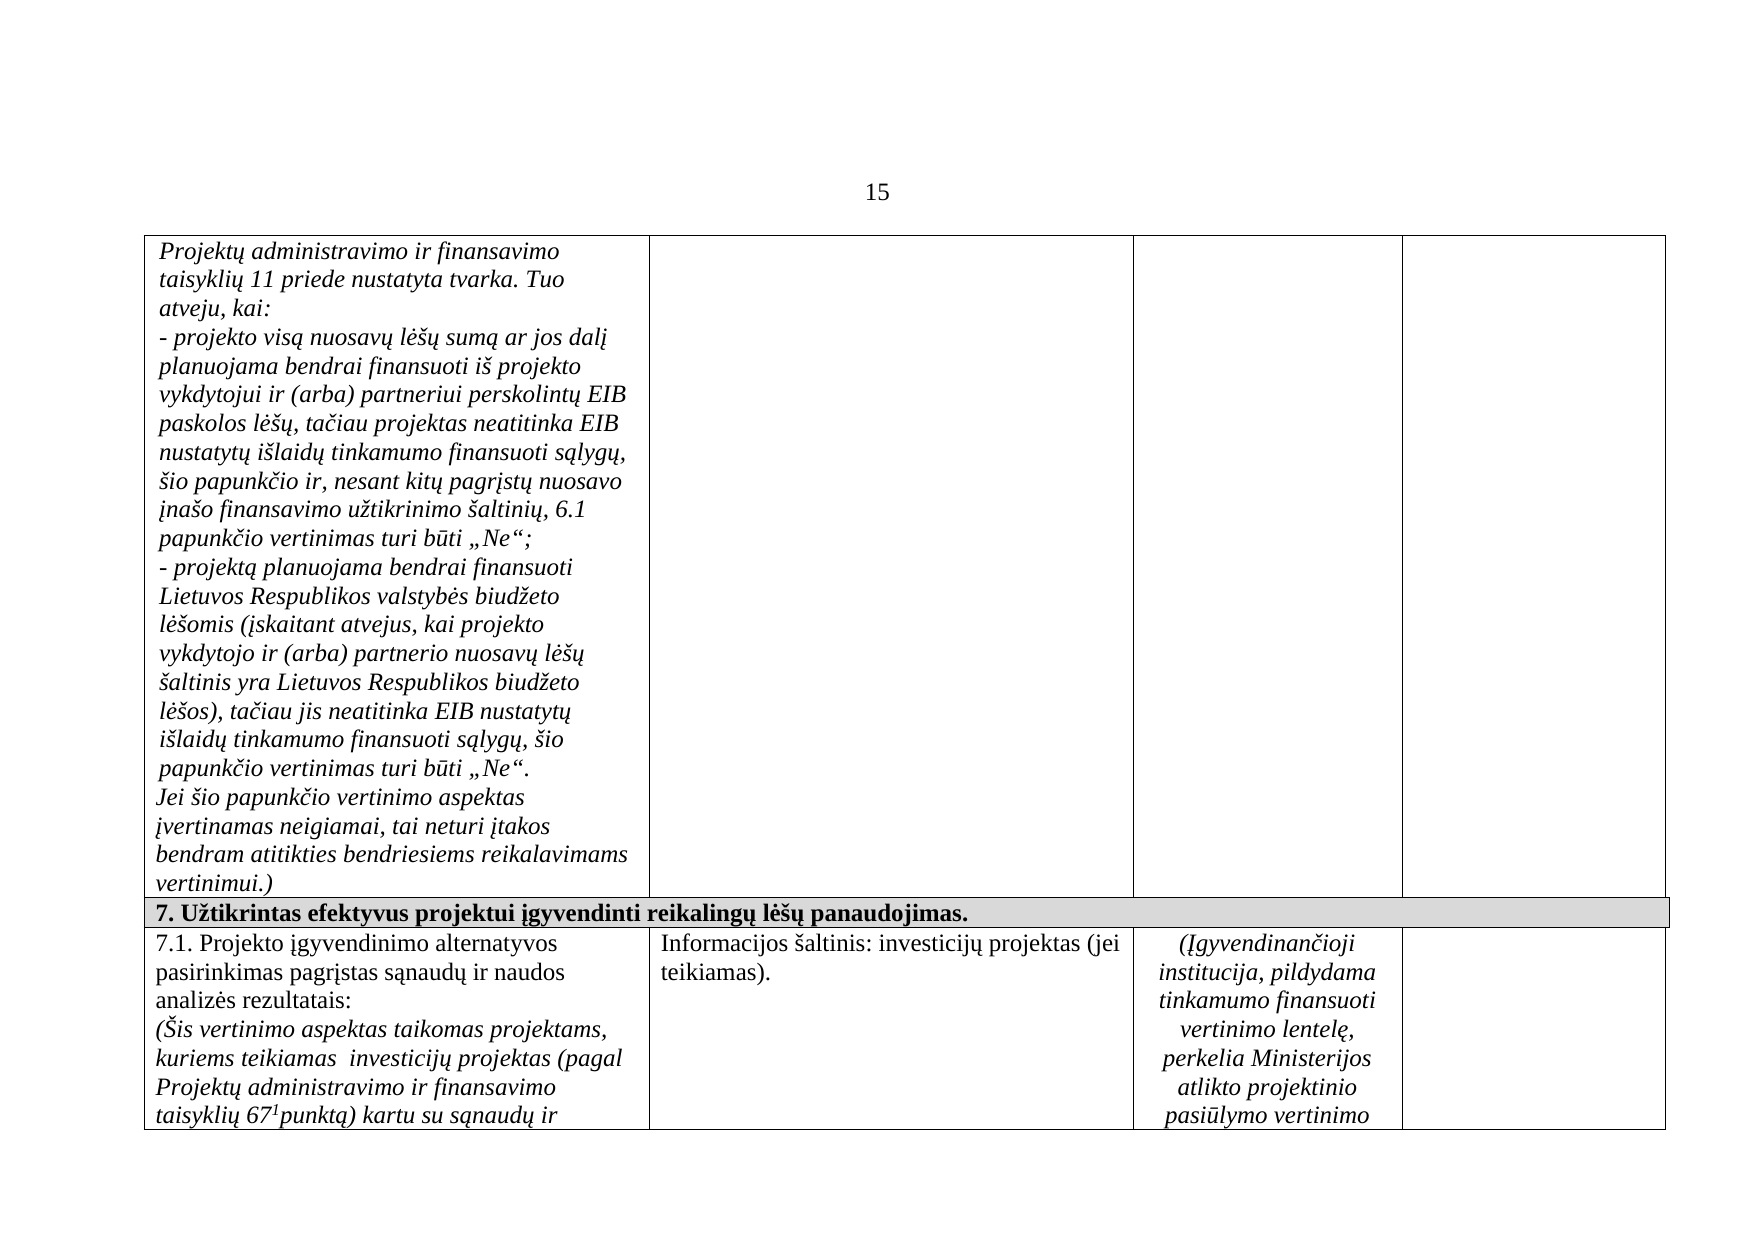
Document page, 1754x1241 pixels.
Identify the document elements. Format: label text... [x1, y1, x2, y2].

table_cell [1134, 236, 1402, 897]
table_cell [650, 236, 1133, 897]
table_cell [1403, 236, 1665, 897]
table_cell Informacijos šaltinis: investicijų projektas (jei teikiamas). [650, 928, 1133, 1129]
table_cell 7. Užtikrintas efektyvus projektui įgyvendinti reikalingų lėšų panaudojimas. [145, 898, 1669, 927]
table_cell [1403, 928, 1665, 1129]
table_cell 7.1. Projekto įgyvendinimo alternatyvos pasirinkimas pagrįstas sąnaudų ir naudos analizės rezultatais: (Šis vertinimo aspektas taikomas projektams, kuriems teikiamas investicijų projektas (pagal Projektų administravimo ir finansavimo taisyklių 671punktą) kartu su sąnaudų ir [145, 928, 649, 1129]
table_cell (Įgyvendinančioji institucija, pildydama tinkamumo finansuoti vertinimo lentelę, perkelia Ministerijos atlikto projektinio pasiūlymo vertinimo [1134, 928, 1402, 1129]
table_cell Projektų administravimo ir finansavimo taisyklių 11 priede nustatyta tvarka. Tuo atveju, kai: - projekto visą nuosavų lėšų sumą ar jos dalį planuojama bendrai finansuoti iš projekto vykdytojui ir (arba) partneriui perskolintų EIB paskolos lėšų, tačiau projektas neatitinka EIB nustatytų išlaidų tinkamumo finansuoti sąlygų, šio papunkčio ir, nesant kitų pagrįstų nuosavo įnašo finansavimo užtikrinimo šaltinių, 6.1 papunkčio vertinimas turi būti „Ne“; - projektą planuojama bendrai finansuoti Lietuvos Respublikos valstybės biudžeto lėšomis (įskaitant atvejus, kai projekto vykdytojo ir (arba) partnerio nuosavų lėšų šaltinis yra Lietuvos Respublikos biudžeto lėšos), tačiau jis neatitinka EIB nustatytų išlaidų tinkamumo finansuoti sąlygų, šio papunkčio vertinimas turi būti „Ne“. Jei šio papunkčio vertinimo aspektas įvertinamas neigiamai, tai neturi įtakos bendram atitikties bendriesiems reikalavimams vertinimui.) [145, 236, 649, 897]
